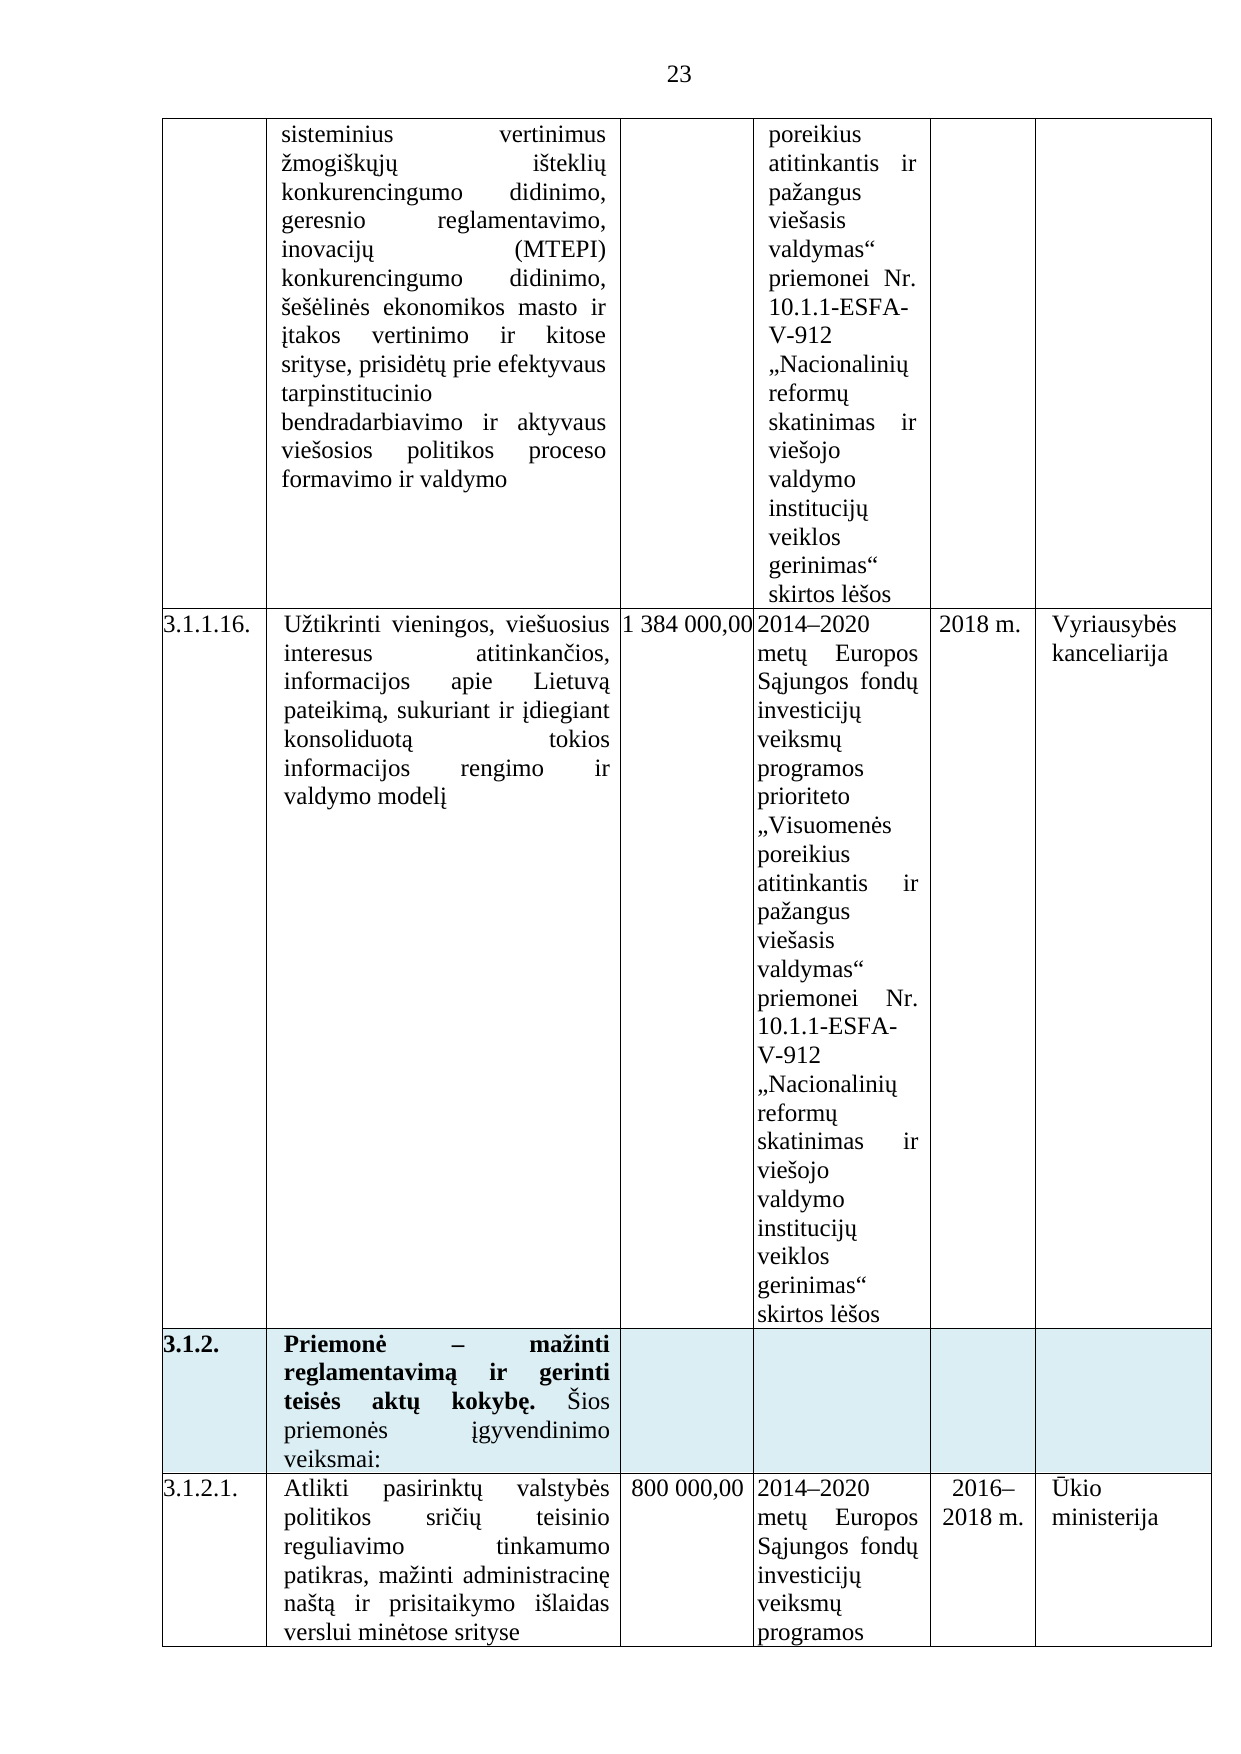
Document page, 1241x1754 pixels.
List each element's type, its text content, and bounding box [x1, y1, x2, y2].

table_cell 3.1.1.16. [163, 609, 266, 1328]
table_cell 2018 m. [931, 609, 1035, 1328]
table_cell sisteminius vertinimus žmogiškųjų išteklių konkurencingumo didinimo, geresnio reglamentavimo, inovacijų (MTEPI) konkurencingumo didinimo, šešėlinės ekonomikos masto ir įtakos vertinimo ir kitose srityse, prisidėtų prie efektyvaus tarpinstitucinio bendradarbiavimo ir aktyvaus viešosios politikos proceso formavimo ir valdymo [267, 119, 620, 608]
table_cell poreikius atitinkantis ir pažangus viešasis valdymas“ priemonei Nr. 10.1.1-ESFA-V-912 „Nacionalinių reformų skatinimas ir viešojo valdymo institucijų veiklos gerinimas“ skirtos lėšos [754, 119, 930, 608]
table_cell Ūkio ministerija [1036, 1474, 1211, 1646]
table_cell [754, 1329, 930, 1472]
table_cell [621, 119, 753, 608]
table_cell 3.1.2.1. [163, 1474, 266, 1646]
table_cell [931, 1329, 1035, 1472]
table_cell [621, 1329, 753, 1472]
table_cell 800 000,00 [621, 1474, 753, 1646]
table_cell Vyriausybės kanceliarija [1036, 609, 1211, 1328]
table_cell Priemonė – mažinti reglamentavimą ir gerinti teisės aktų kokybę. Šios priemonės įgyvendinimo veiksmai: [267, 1329, 620, 1472]
table_cell Užtikrinti vieningos, viešuosius interesus atitinkančios, informacijos apie Lietuvą pateikimą, sukuriant ir įdiegiant konsoliduotą tokios informacijos rengimo ir valdymo modelį [267, 609, 620, 1328]
table_cell [1036, 1329, 1211, 1472]
table_cell 2016–2018 m. [931, 1474, 1035, 1646]
table_cell [931, 119, 1035, 608]
table_cell Atlikti pasirinktų valstybės politikos sričių teisinio reguliavimo tinkamumo patikras, mažinti administracinę naštą ir prisitaikymo išlaidas verslui minėtose srityse [267, 1474, 620, 1646]
table_cell [1036, 119, 1211, 608]
table_cell 2014–2020 metų Europos Sąjungos fondų investicijų veiksmų programos prioriteto „Visuomenės poreikius atitinkantis ir pažangus viešasis valdymas“ priemonei Nr. 10.1.1-ESFA-V-912 „Nacionalinių reformų skatinimas ir viešojo valdymo institucijų veiklos gerinimas“ skirtos lėšos [754, 609, 930, 1328]
table_cell 3.1.2. [163, 1329, 266, 1472]
table_cell [163, 119, 266, 608]
table_cell 2014–2020 metų Europos Sąjungos fondų investicijų veiksmų programos [754, 1474, 930, 1646]
table_cell 1 384 000,00 [621, 609, 753, 1328]
